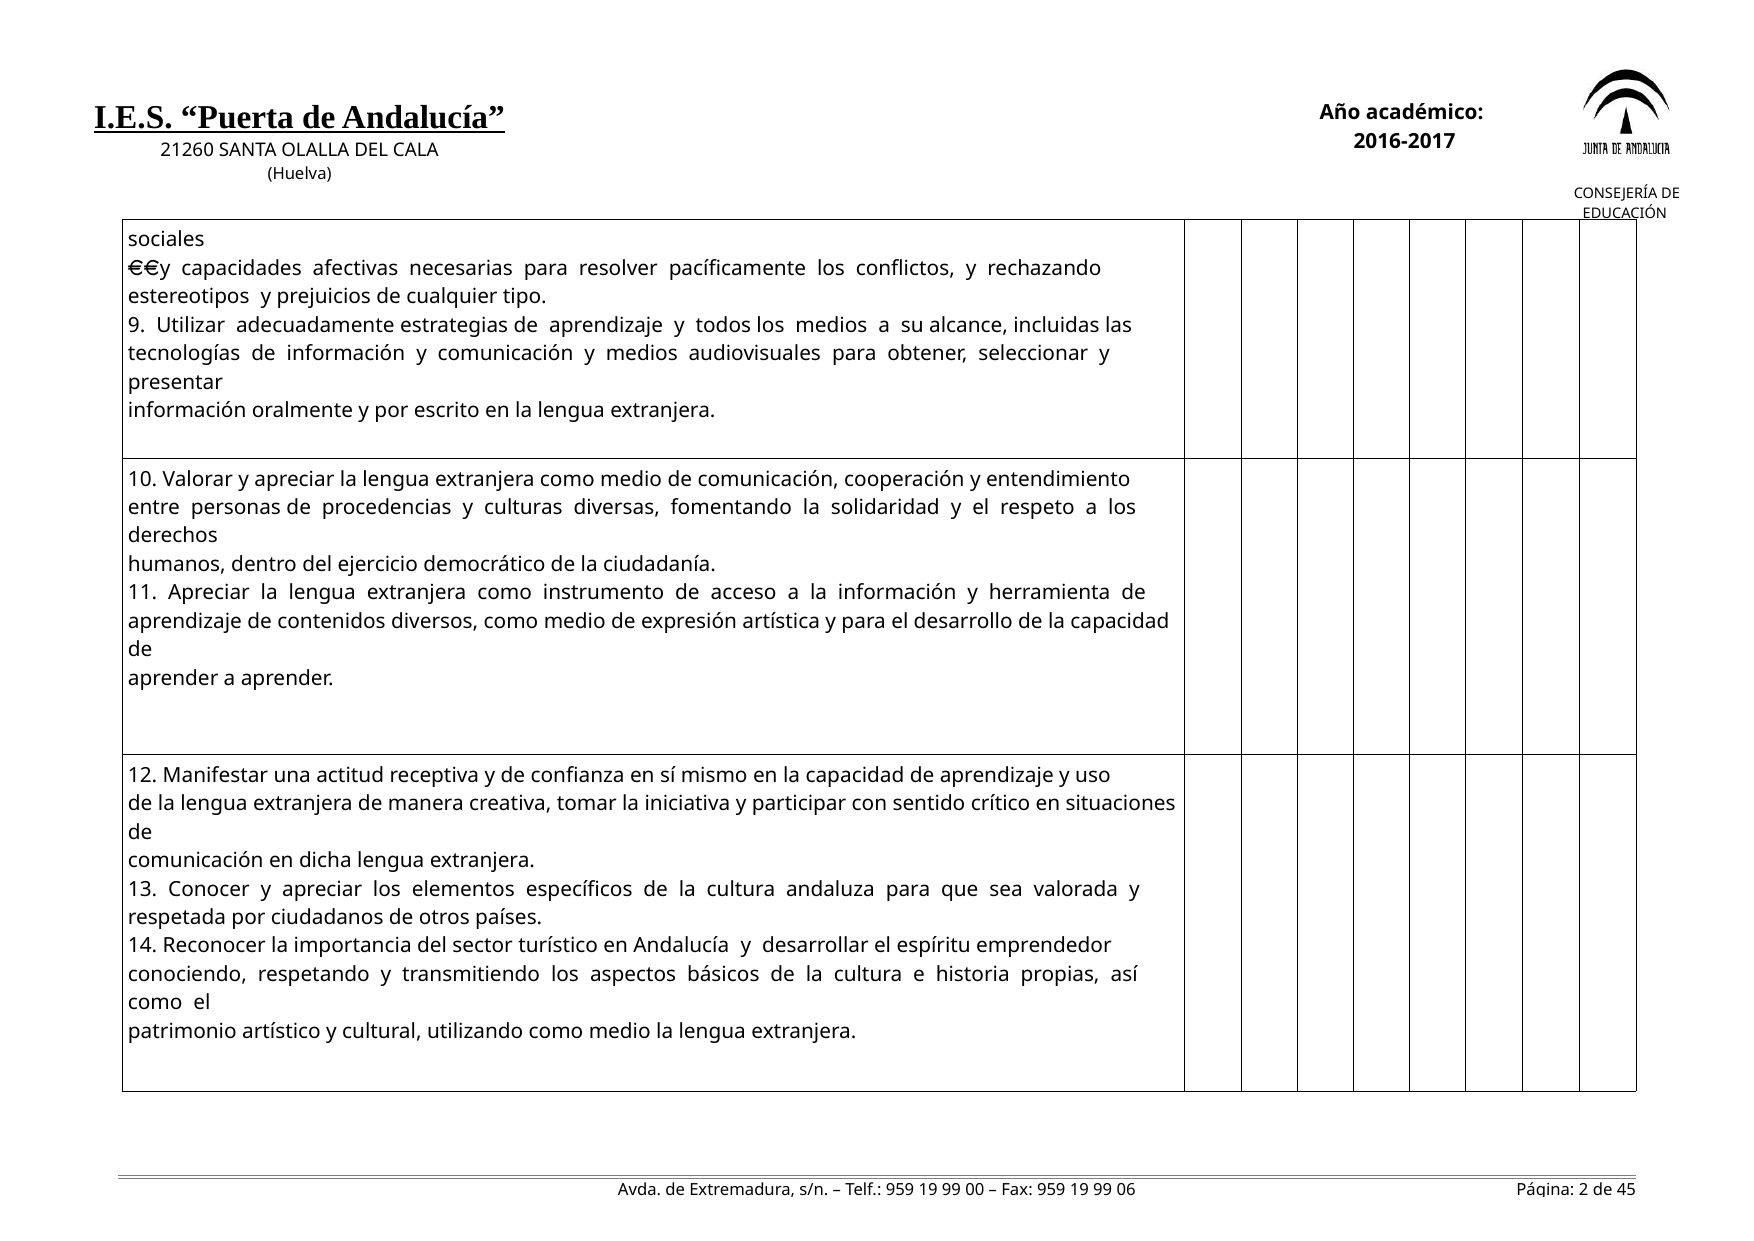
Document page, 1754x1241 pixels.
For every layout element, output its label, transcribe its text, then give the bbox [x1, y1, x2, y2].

table_cell [1354, 755, 1409, 1091]
table_cell [1523, 755, 1579, 1091]
table_cell [1242, 220, 1297, 458]
table_cell [1523, 220, 1579, 458]
table_cell [1185, 220, 1241, 458]
table_cell [1185, 459, 1241, 754]
table_cell [1580, 755, 1636, 1091]
table_cell [1242, 459, 1297, 754]
table_cell [1354, 459, 1409, 754]
table_cell [1410, 459, 1465, 754]
table_cell [1185, 755, 1241, 1091]
picture [1582, 69, 1671, 154]
table_cell [1580, 220, 1636, 458]
table_cell 10. Valorar y apreciar la lengua extranjera como medio de comunicación, cooperación y entendimiento entre personas de procedencias y culturas diversas, fomentando la solidaridad y el respeto a los derechos humanos, dentro del ejercicio democrático de la ciudadanía. 11. Apreciar la lengua extranjera como instrumento de acceso a la información y herramienta de aprendizaje de contenidos diversos, como medio de expresión artística y para el desarrollo de la capacidad de aprender a aprender. [123, 459, 1184, 754]
table_cell [1410, 755, 1465, 1091]
table_cell 12. Manifestar una actitud receptiva y de confianza en sí mismo en la capacidad de aprendizaje y uso de la lengua extranjera de manera creativa, tomar la iniciativa y participar con sentido crítico en situaciones de comunicación en dicha lengua extranjera. 13. Conocer y apreciar los elementos específicos de la cultura andaluza para que sea valorada y respetada por ciudadanos de otros países. 14. Reconocer la importancia del sector turístico en Andalucía y desarrollar el espíritu emprendedor conociendo, respetando y transmitiendo los aspectos básicos de la cultura e historia propias, así como el patrimonio artístico y cultural, utilizando como medio la lengua extranjera. [123, 755, 1184, 1091]
table_cell [1523, 459, 1579, 754]
table_cell [1466, 755, 1522, 1091]
table_cell [1242, 755, 1297, 1091]
table_cell [1466, 459, 1522, 754]
table_cell [1298, 220, 1353, 458]
table_cell [1580, 459, 1636, 754]
table_cell [1298, 755, 1353, 1091]
table_cell sociales y capacidades afectivas necesarias para resolver pacíficamente los conflictos, y rechazando estereotipos y prejuicios de cualquier tipo. 9. Utilizar adecuadamente estrategias de aprendizaje y todos los medios a su alcance, incluidas las tecnologías de información y comunicación y medios audiovisuales para obtener, seleccionar y presentar información oralmente y por escrito en la lengua extranjera. [123, 220, 1184, 458]
table_cell [1354, 220, 1409, 458]
table_cell [1298, 459, 1353, 754]
table_cell [1410, 220, 1465, 458]
table_cell [1466, 220, 1522, 458]
